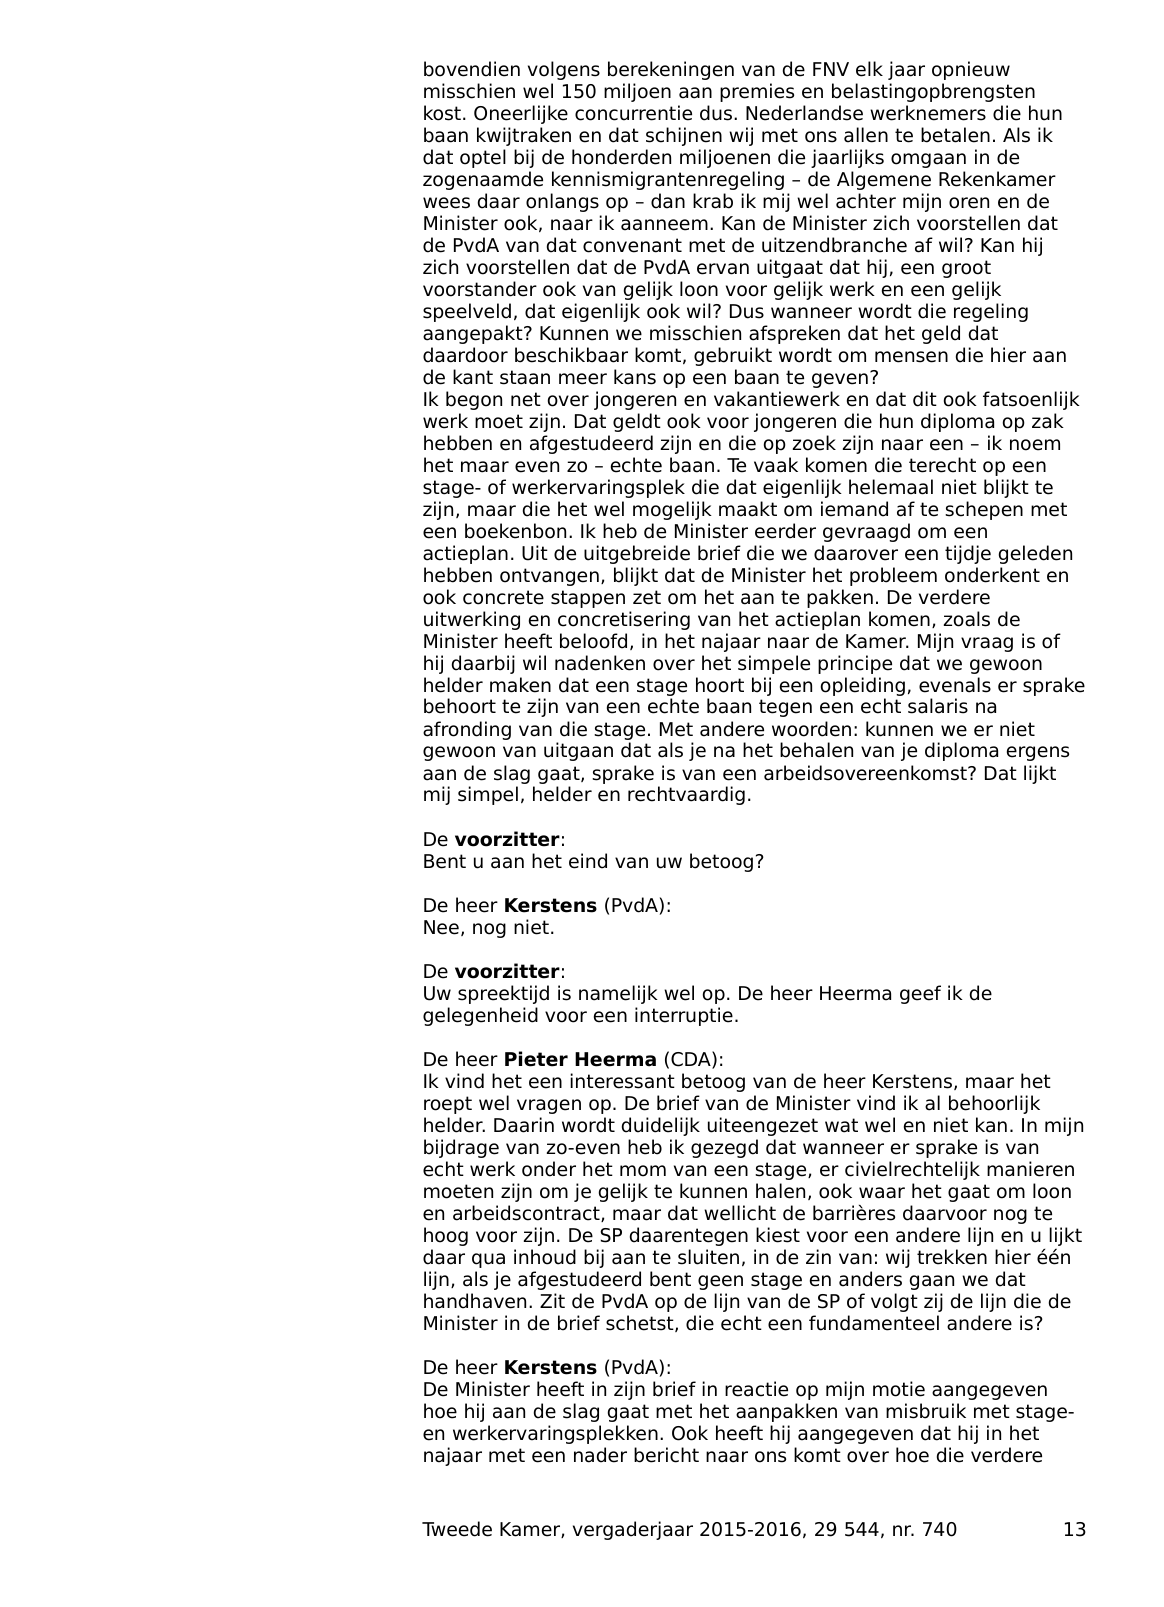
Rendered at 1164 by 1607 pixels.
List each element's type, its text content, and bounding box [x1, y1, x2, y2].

text De voorzitter: [422, 961, 1087, 983]
text Ik vind het een interessant betoog van de heer Kerstens, maar het roept wel vragen op. De brief van de Minister vind ik al behoorlijk helder. Daarin wordt duidelijk uiteengezet wat wel en niet kan. In mijn bijdrage van zo-even heb ik gezegd dat wanneer er sprake is van echt werk onder het mom van een stage, er civielrechtelijk manieren moeten zijn om je gelijk te kunnen halen, ook waar het gaat om loon en arbeidscontract, maar dat wellicht de barrières daarvoor nog te hoog voor zijn. De SP daarentegen kiest voor een andere lijn en u lijkt daar qua inhoud bij aan te sluiten, in de zin van: wij trekken hier één lijn, als je afgestudeerd bent geen stage en anders gaan we dat handhaven. Zit de PvdA op de lijn van de SP of volgt zij de lijn die de Minister in de brief schetst, die echt een fundamenteel andere is? [422, 1071, 1087, 1335]
text Nee, nog niet. [422, 917, 1087, 939]
text Bent u aan het eind van uw betoog? [422, 851, 1087, 872]
text bovendien volgens berekeningen van de FNV elk jaar opnieuw misschien wel 150 miljoen aan premies en belastingopbrengsten kost. Oneerlijke concurrentie dus. Nederlandse werknemers die hun baan kwijtraken en dat schijnen wij met ons allen te betalen. Als ik dat optel bij de honderden miljoenen die jaarlijks omgaan in de zogenaamde kennismigrantenregeling – de Algemene Rekenkamer wees daar onlangs op – dan krab ik mij wel achter mijn oren en de Minister ook, naar ik aanneem. Kan de Minister zich voorstellen dat de PvdA van dat convenant met de uitzendbranche af wil? Kan hij zich voorstellen dat de PvdA ervan uitgaat dat hij, een groot voorstander ook van gelijk loon voor gelijk werk en een gelijk speelveld, dat eigenlijk ook wil? Dus wanneer wordt die regeling aangepakt? Kunnen we misschien afspreken dat het geld dat daardoor beschikbaar komt, gebruikt wordt om mensen die hier aan de kant staan meer kans op een baan te geven? [422, 59, 1087, 389]
text De heer Pieter Heerma (CDA): [422, 1049, 1087, 1071]
text De voorzitter: [422, 828, 1087, 851]
text Ik begon net over jongeren en vakantiewerk en dat dit ook fatsoenlijk werk moet zijn. Dat geldt ook voor jongeren die hun diploma op zak hebben en afgestudeerd zijn en die op zoek zijn naar een – ik noem het maar even zo – echte baan. Te vaak komen die terecht op een stage- of werkervaringsplek die dat eigenlijk helemaal niet blijkt te zijn, maar die het wel mogelijk maakt om iemand af te schepen met een boekenbon. Ik heb de Minister eerder gevraagd om een actieplan. Uit de uitgebreide brief die we daarover een tijdje geleden hebben ontvangen, blijkt dat de Minister het probleem onderkent en ook concrete stappen zet om het aan te pakken. De verdere uitwerking en concretisering van het actieplan komen, zoals de Minister heeft beloofd, in het najaar naar de Kamer. Mijn vraag is of hij daarbij wil nadenken over het simpele principe dat we gewoon helder maken dat een stage hoort bij een opleiding, evenals er sprake behoort te zijn van een echte baan tegen een echt salaris na afronding van die stage. Met andere woorden: kunnen we er niet gewoon van uitgaan dat als je na het behalen van je diploma ergens aan de slag gaat, sprake is van een arbeidsovereenkomst? Dat lijkt mij simpel, helder en rechtvaardig. [422, 389, 1087, 806]
text De heer Kerstens (PvdA): [422, 895, 1087, 917]
text Uw spreektijd is namelijk wel op. De heer Heerma geef ik de gelegenheid voor een interruptie. [422, 983, 1087, 1027]
text De heer Kerstens (PvdA): [422, 1357, 1087, 1379]
text De Minister heeft in zijn brief in reactie op mijn motie aangegeven hoe hij aan de slag gaat met het aanpakken van misbruik met stage- en werkervaringsplekken. Ook heeft hij aangegeven dat hij in het najaar met een nader bericht naar ons komt over hoe die verdere [422, 1379, 1087, 1467]
